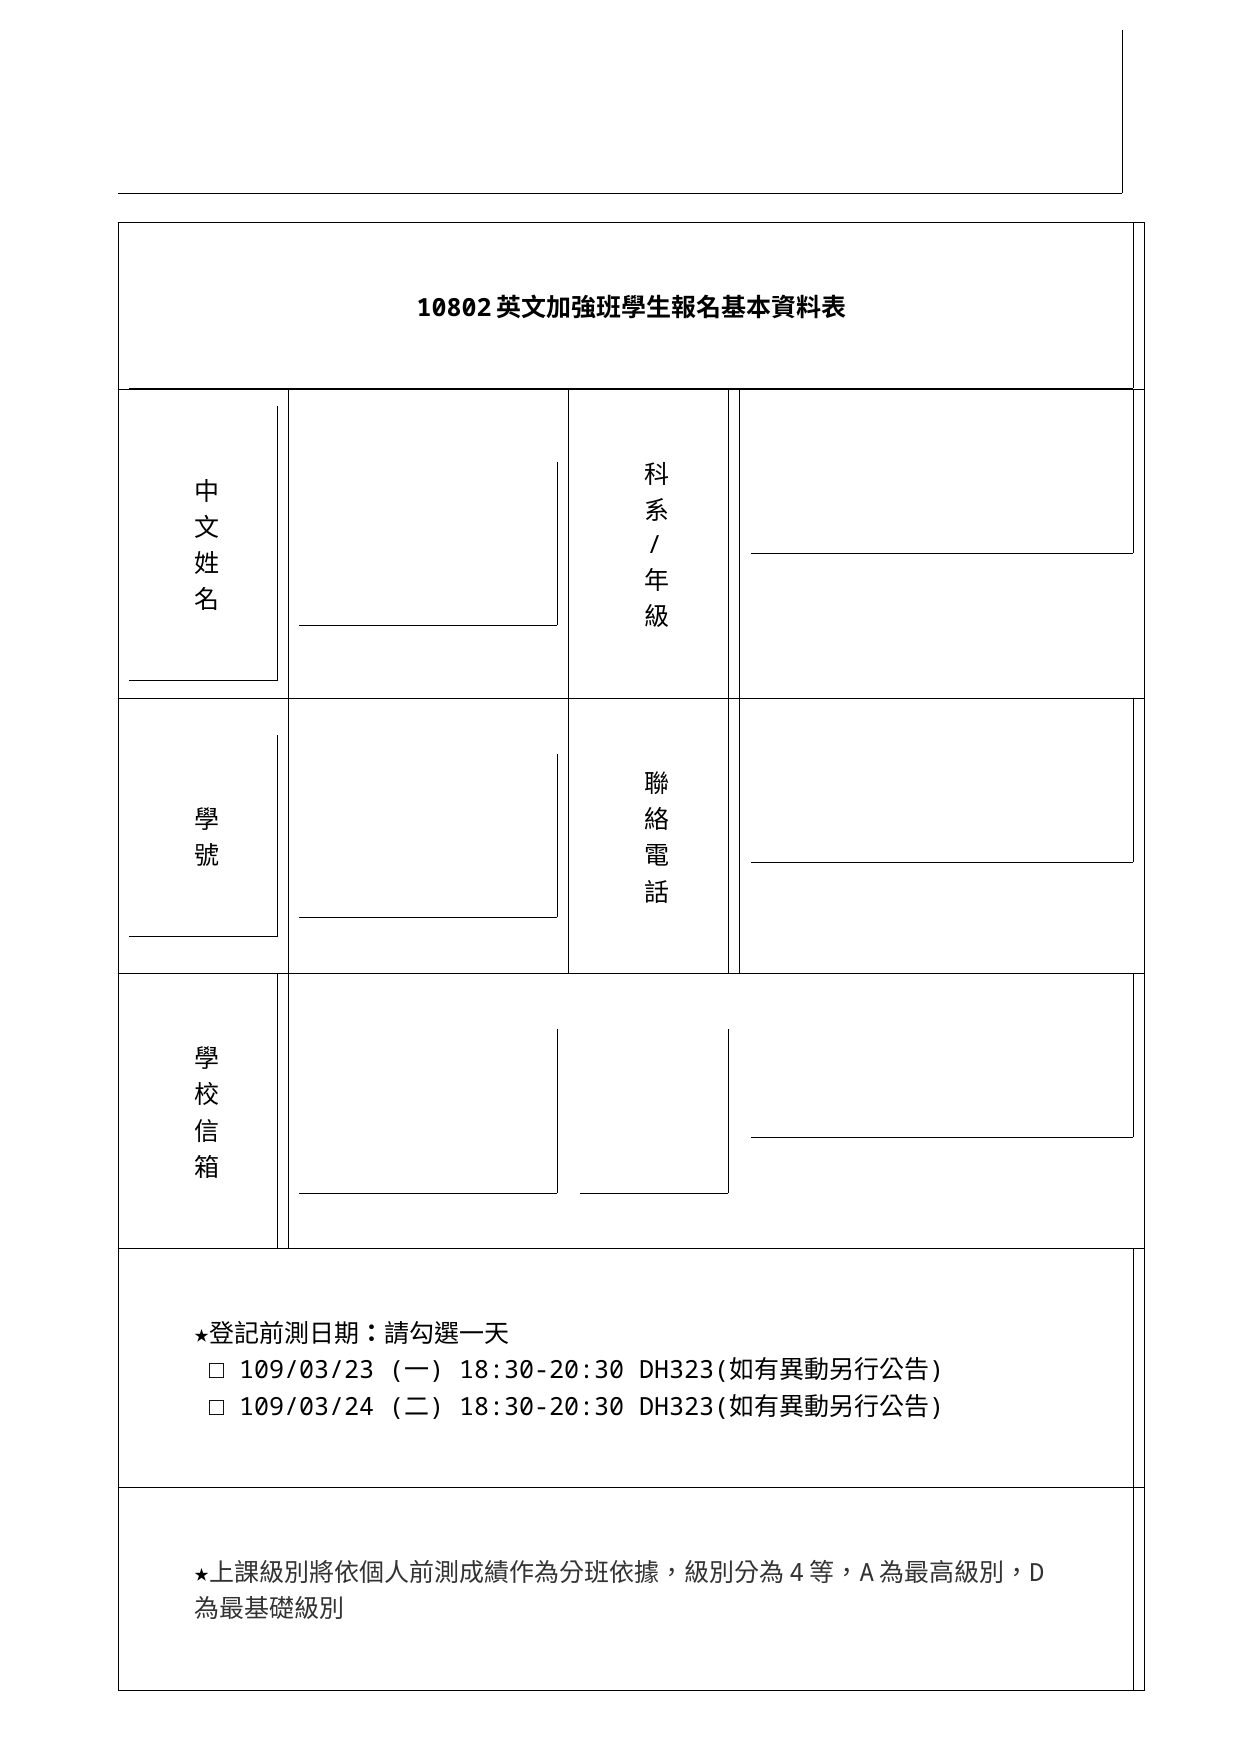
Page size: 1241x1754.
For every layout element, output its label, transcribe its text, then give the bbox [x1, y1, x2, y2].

table_cell ★登記前測日期：請勾選一天 □ 109/03/23 (一) 18:30-20:30 DH323(如有異動另行公告) □ 109/03/24 (二) 18:30-20:30 DH323(如有異動另行公告) [119, 1249, 1133, 1487]
table_cell [289, 974, 569, 1248]
table_cell [289, 699, 568, 973]
table_cell [729, 390, 739, 698]
table_cell 聯絡電話 [569, 699, 728, 973]
table_cell [729, 699, 739, 973]
table_cell [1134, 1488, 1144, 1690]
table_cell 學校信箱 [119, 974, 277, 1248]
table_cell [1134, 1249, 1144, 1487]
table_cell [278, 974, 288, 1248]
table_cell 科系/年級 [569, 390, 728, 698]
table_cell [740, 974, 1144, 1248]
table_cell 中文姓名 [119, 390, 288, 698]
table_cell [569, 974, 740, 1248]
table_cell [740, 390, 1144, 698]
table_cell [740, 699, 1144, 973]
table_header [1134, 223, 1144, 388]
table_cell 學號 [119, 699, 288, 973]
table_cell ★上課級別將依個人前測成績作為分班依據，級別分為4等，A為最高級別，D為最基礎級別 [119, 1488, 1133, 1690]
table_header 10802英文加強班學生報名基本資料表 [119, 223, 1133, 388]
table_cell [289, 390, 568, 698]
